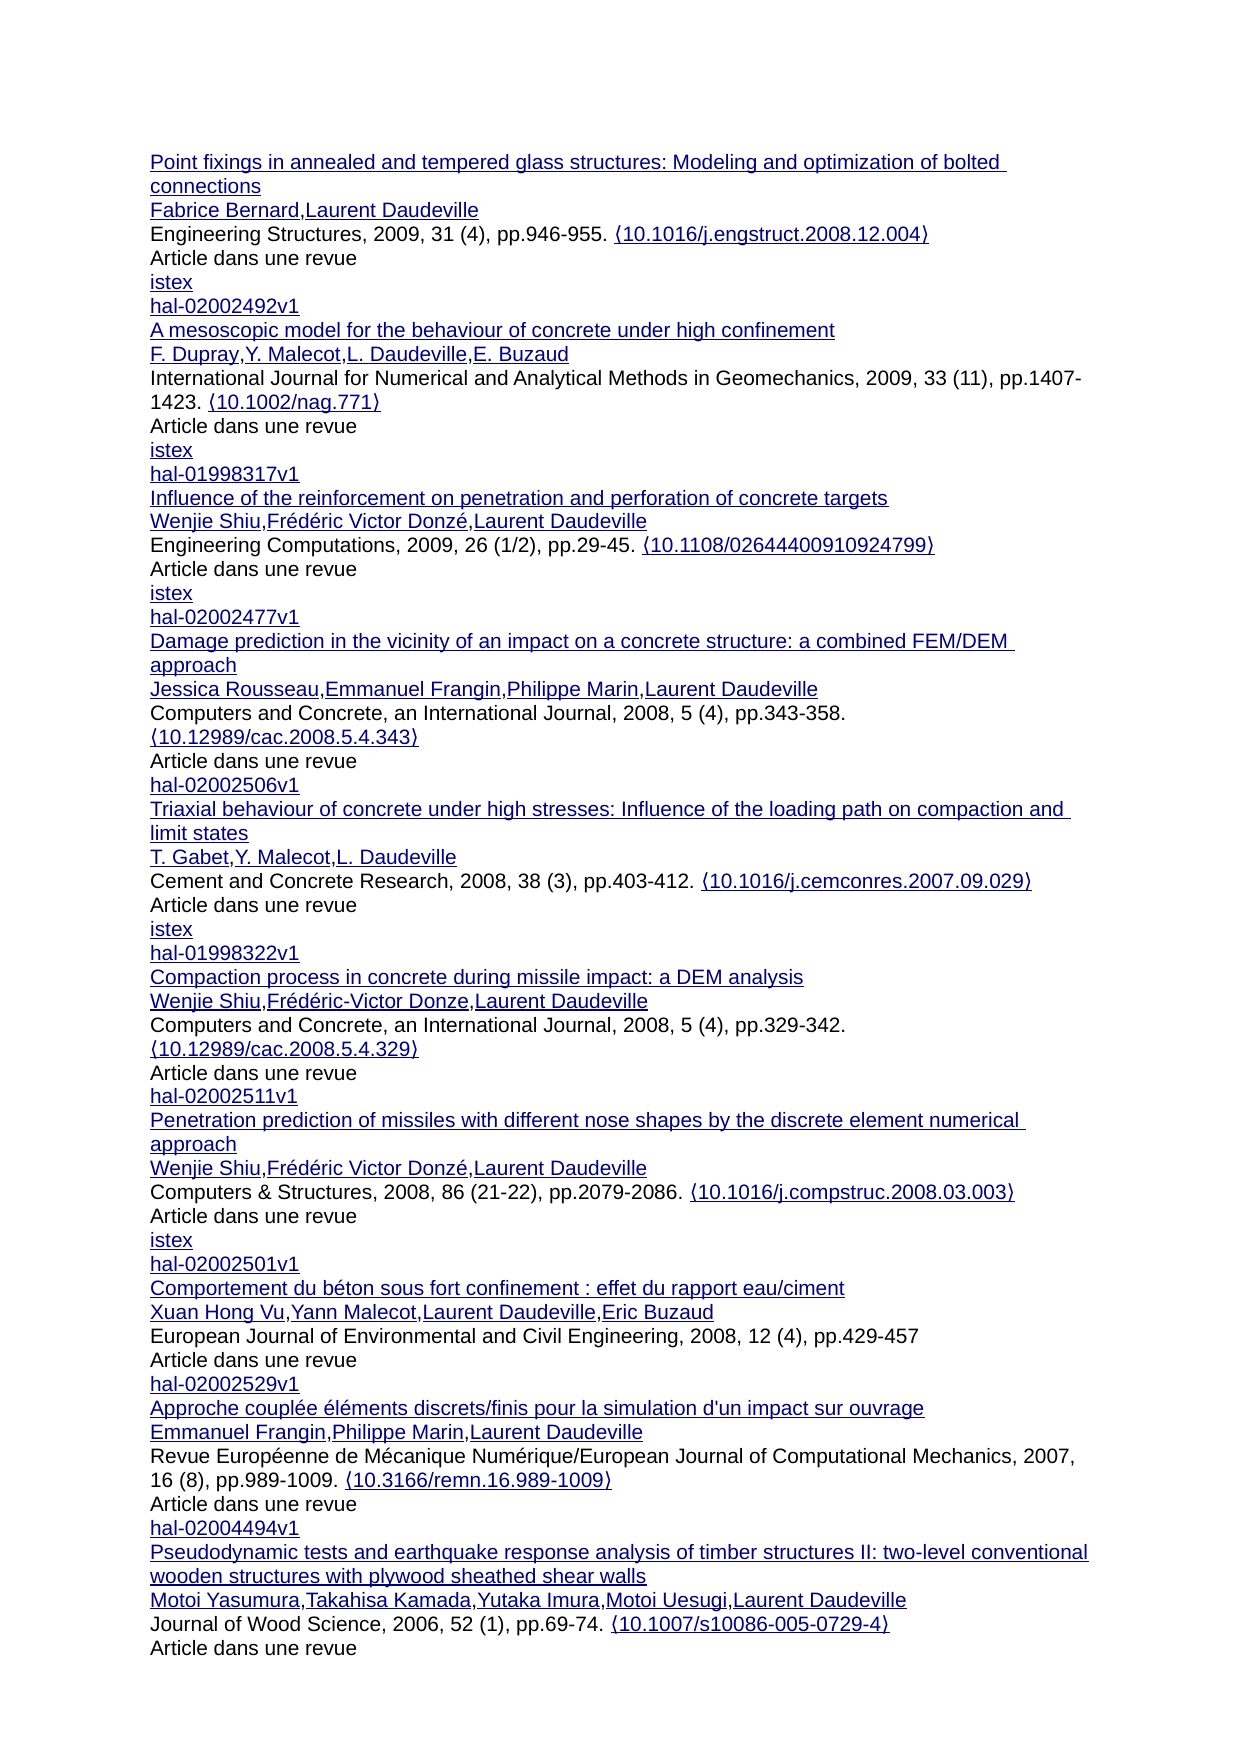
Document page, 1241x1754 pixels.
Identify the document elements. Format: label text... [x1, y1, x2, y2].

table_cell Influence of the reinforcement on penetration and perforation of concrete targets Wenjie Shiu,Frédéric Victor Donzé,Laurent Daudeville Engineering Computations, 2009, 26 (1/2), pp.29-45. ⟨10.1108/02644400910924799⟩ Article dans une revue istex hal-02002477v1 [150, 485, 1090, 629]
table_cell Comportement du béton sous fort confinement : effet du rapport eau/ciment Xuan Hong Vu,Yann Malecot,Laurent Daudeville,Eric Buzaud European Journal of Environmental and Civil Engineering, 2008, 12 (4), pp.429-457 Article dans une revue hal-02002529v1 [150, 1276, 1090, 1396]
table_cell Triaxial behaviour of concrete under high stresses: Influence of the loading path on compaction and limit states T. Gabet,Y. Malecot,L. Daudeville Cement and Concrete Research, 2008, 38 (3), pp.403-412. ⟨10.1016/j.cemconres.2007.09.029⟩ Article dans une revue istex hal-01998322v1 [150, 797, 1090, 964]
table_cell Pseudodynamic tests and earthquake response analysis of timber structures II: two-level conventional wooden structures with plywood sheathed shear walls Motoi Yasumura,Takahisa Kamada,Yutaka Imura,Motoi Uesugi,Laurent Daudeville Journal of Wood Science, 2006, 52 (1), pp.69-74. ⟨10.1007/s10086-005-0729-4⟩ Article dans une revue [150, 1540, 1090, 1659]
table_cell Point fixings in annealed and tempered glass structures: Modeling and optimization of bolted connections Fabrice Bernard,Laurent Daudeville Engineering Structures, 2009, 31 (4), pp.946-955. ⟨10.1016/j.engstruct.2008.12.004⟩ Article dans une revue istex hal-02002492v1 [150, 150, 1090, 318]
table_cell Penetration prediction of missiles with different nose shapes by the discrete element numerical approach Wenjie Shiu,Frédéric Victor Donzé,Laurent Daudeville Computers & Structures, 2008, 86 (21-22), pp.2079-2086. ⟨10.1016/j.compstruc.2008.03.003⟩ Article dans une revue istex hal-02002501v1 [150, 1108, 1090, 1276]
table_cell Damage prediction in the vicinity of an impact on a concrete structure: a combined FEM/DEM approach Jessica Rousseau,Emmanuel Frangin,Philippe Marin,Laurent Daudeville Computers and Concrete, an International Journal, 2008, 5 (4), pp.343-358. ⟨10.12989/cac.2008.5.4.343⟩ Article dans une revue hal-02002506v1 [150, 629, 1090, 797]
table_cell Approche couplée éléments discrets/finis pour la simulation d'un impact sur ouvrage Emmanuel Frangin,Philippe Marin,Laurent Daudeville Revue Européenne de Mécanique Numérique/European Journal of Computational Mechanics, 2007, 16 (8), pp.989-1009. ⟨10.3166/remn.16.989-1009⟩ Article dans une revue hal-02004494v1 [150, 1396, 1090, 1539]
table_cell A mesoscopic model for the behaviour of concrete under high confinement F. Dupray,Y. Malecot,L. Daudeville,E. Buzaud International Journal for Numerical and Analytical Methods in Geomechanics, 2009, 33 (11), pp.1407-1423. ⟨10.1002/nag.771⟩ Article dans une revue istex hal-01998317v1 [150, 318, 1090, 485]
table_cell Compaction process in concrete during missile impact: a DEM analysis Wenjie Shiu,Frédéric-Victor Donze,Laurent Daudeville Computers and Concrete, an International Journal, 2008, 5 (4), pp.329-342. ⟨10.12989/cac.2008.5.4.329⟩ Article dans une revue hal-02002511v1 [150, 965, 1090, 1108]
